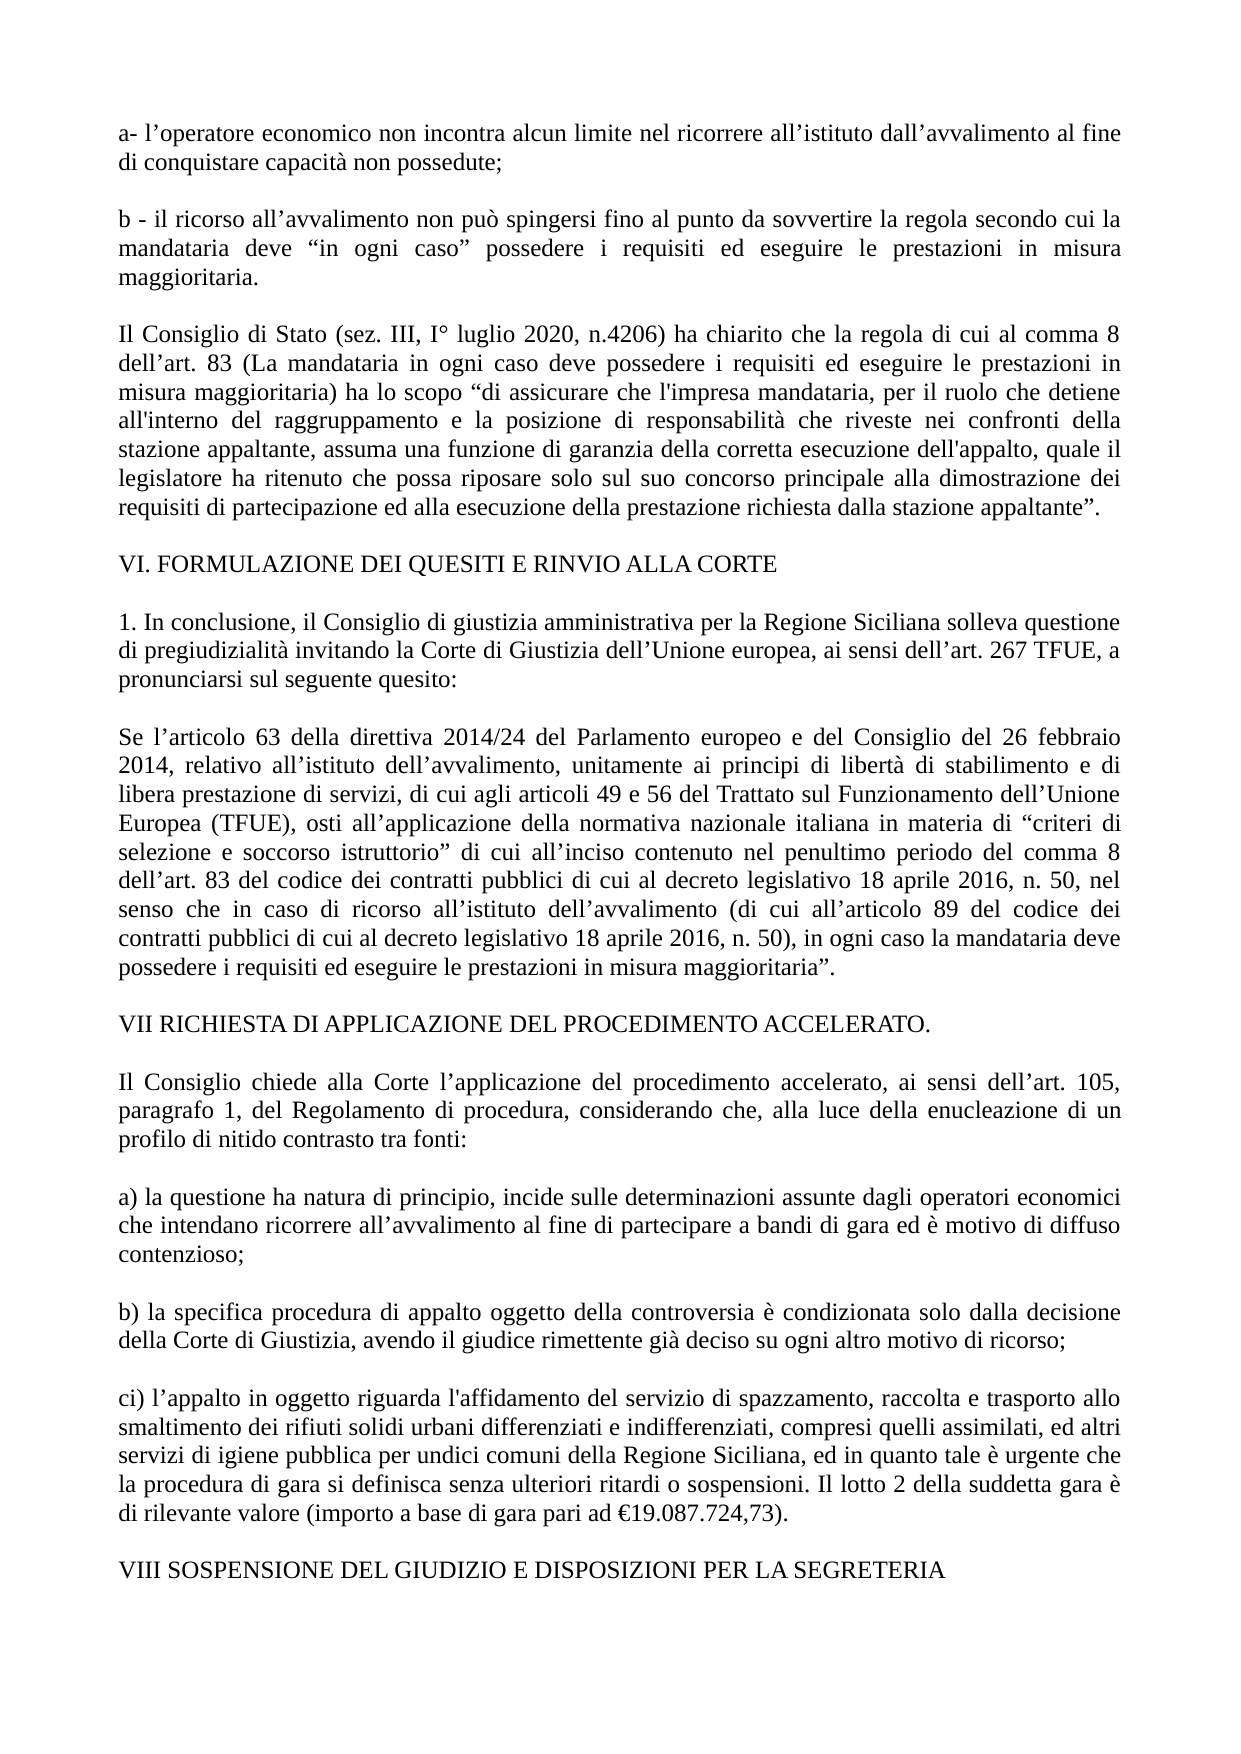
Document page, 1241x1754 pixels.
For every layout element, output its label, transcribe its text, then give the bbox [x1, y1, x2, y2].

text b - il ricorso all’avvalimento non può spingersi fino al punto da sovvertire la regola secondo cui la mandataria deve “in ogni caso” possedere i requisiti ed eseguire le prestazioni in misura maggioritaria. [118, 204, 1122, 291]
text Se l’articolo 63 della direttiva 2014/24 del Parlamento europeo e del Consiglio del 26 febbraio 2014, relativo all’istituto dell’avvalimento, unitamente ai principi di libertà di stabilimento e di libera prestazione di servizi, di cui agli articoli 49 e 56 del Trattato sul Funzionamento dell’Unione Europea (TFUE), osti all’applicazione della normativa nazionale italiana in materia di “criteri di selezione e soccorso istruttorio” di cui all’inciso contenuto nel penultimo periodo del comma 8 dell’art. 83 del codice dei contratti pubblici di cui al decreto legislativo 18 aprile 2016, n. 50, nel senso che in caso di ricorso all’istituto dell’avvalimento (di cui all’articolo 89 del codice dei contratti pubblici di cui al decreto legislativo 18 aprile 2016, n. 50), in ogni caso la mandataria deve possedere i requisiti ed eseguire le prestazioni in misura maggioritaria”. [118, 722, 1122, 981]
text a- l’operatore economico non incontra alcun limite nel ricorrere all’istituto dall’avvalimento al fine di conquistare capacità non possedute; [118, 118, 1122, 176]
text VIII SOSPENSIONE DEL GIUDIZIO E DISPOSIZIONI PER LA SEGRETERIA [118, 1556, 1122, 1584]
text VI. FORMULAZIONE DEI QUESITI E RINVIO ALLA CORTE [118, 549, 1122, 578]
text b) la specifica procedura di appalto oggetto della controversia è condizionata solo dalla decisione della Corte di Giustizia, avendo il giudice rimettente già deciso su ogni altro motivo di ricorso; [118, 1297, 1122, 1354]
text Il Consiglio di Stato (sez. III, I° luglio 2020, n.4206) ha chiarito che la regola di cui al comma 8 dell’art. 83 (La mandataria in ogni caso deve possedere i requisiti ed eseguire le prestazioni in misura maggioritaria) ha lo scopo “di assicurare che l'impresa mandataria, per il ruolo che detiene all'interno del raggruppamento e la posizione di responsabilità che riveste nei confronti della stazione appaltante, assuma una funzione di garanzia della corretta esecuzione dell'appalto, quale il legislatore ha ritenuto che possa riposare solo sul suo concorso principale alla dimostrazione dei requisiti di partecipazione ed alla esecuzione della prestazione richiesta dalla stazione appaltante”. [118, 319, 1122, 521]
text ci) l’appalto in oggetto riguarda l'affidamento del servizio di spazzamento, raccolta e trasporto allo smaltimento dei rifiuti solidi urbani differenziati e indifferenziati, compresi quelli assimilati, ed altri servizi di igiene pubblica per undici comuni della Regione Siciliana, ed in quanto tale è urgente che la procedura di gara si definisca senza ulteriori ritardi o sospensioni. Il lotto 2 della suddetta gara è di rilevante valore (importo a base di gara pari ad €19.087.724,73). [118, 1383, 1122, 1527]
text 1. In conclusione, il Consiglio di giustizia amministrativa per la Regione Siciliana solleva questione di pregiudizialità invitando la Corte di Giustizia dell’Unione europea, ai sensi dell’art. 267 TFUE, a pronunciarsi sul seguente quesito: [118, 607, 1122, 693]
text Il Consiglio chiede alla Corte l’applicazione del procedimento accelerato, ai sensi dell’art. 105, paragrafo 1, del Regolamento di procedura, considerando che, alla luce della enucleazione di un profilo di nitido contrasto tra fonti: [118, 1067, 1122, 1153]
text VII RICHIESTA DI APPLICAZIONE DEL PROCEDIMENTO ACCELERATO. [118, 1009, 1122, 1038]
text a) la questione ha natura di principio, incide sulle determinazioni assunte dagli operatori economici che intendano ricorrere all’avvalimento al fine di partecipare a bandi di gara ed è motivo di diffuso contenzioso; [118, 1182, 1122, 1268]
